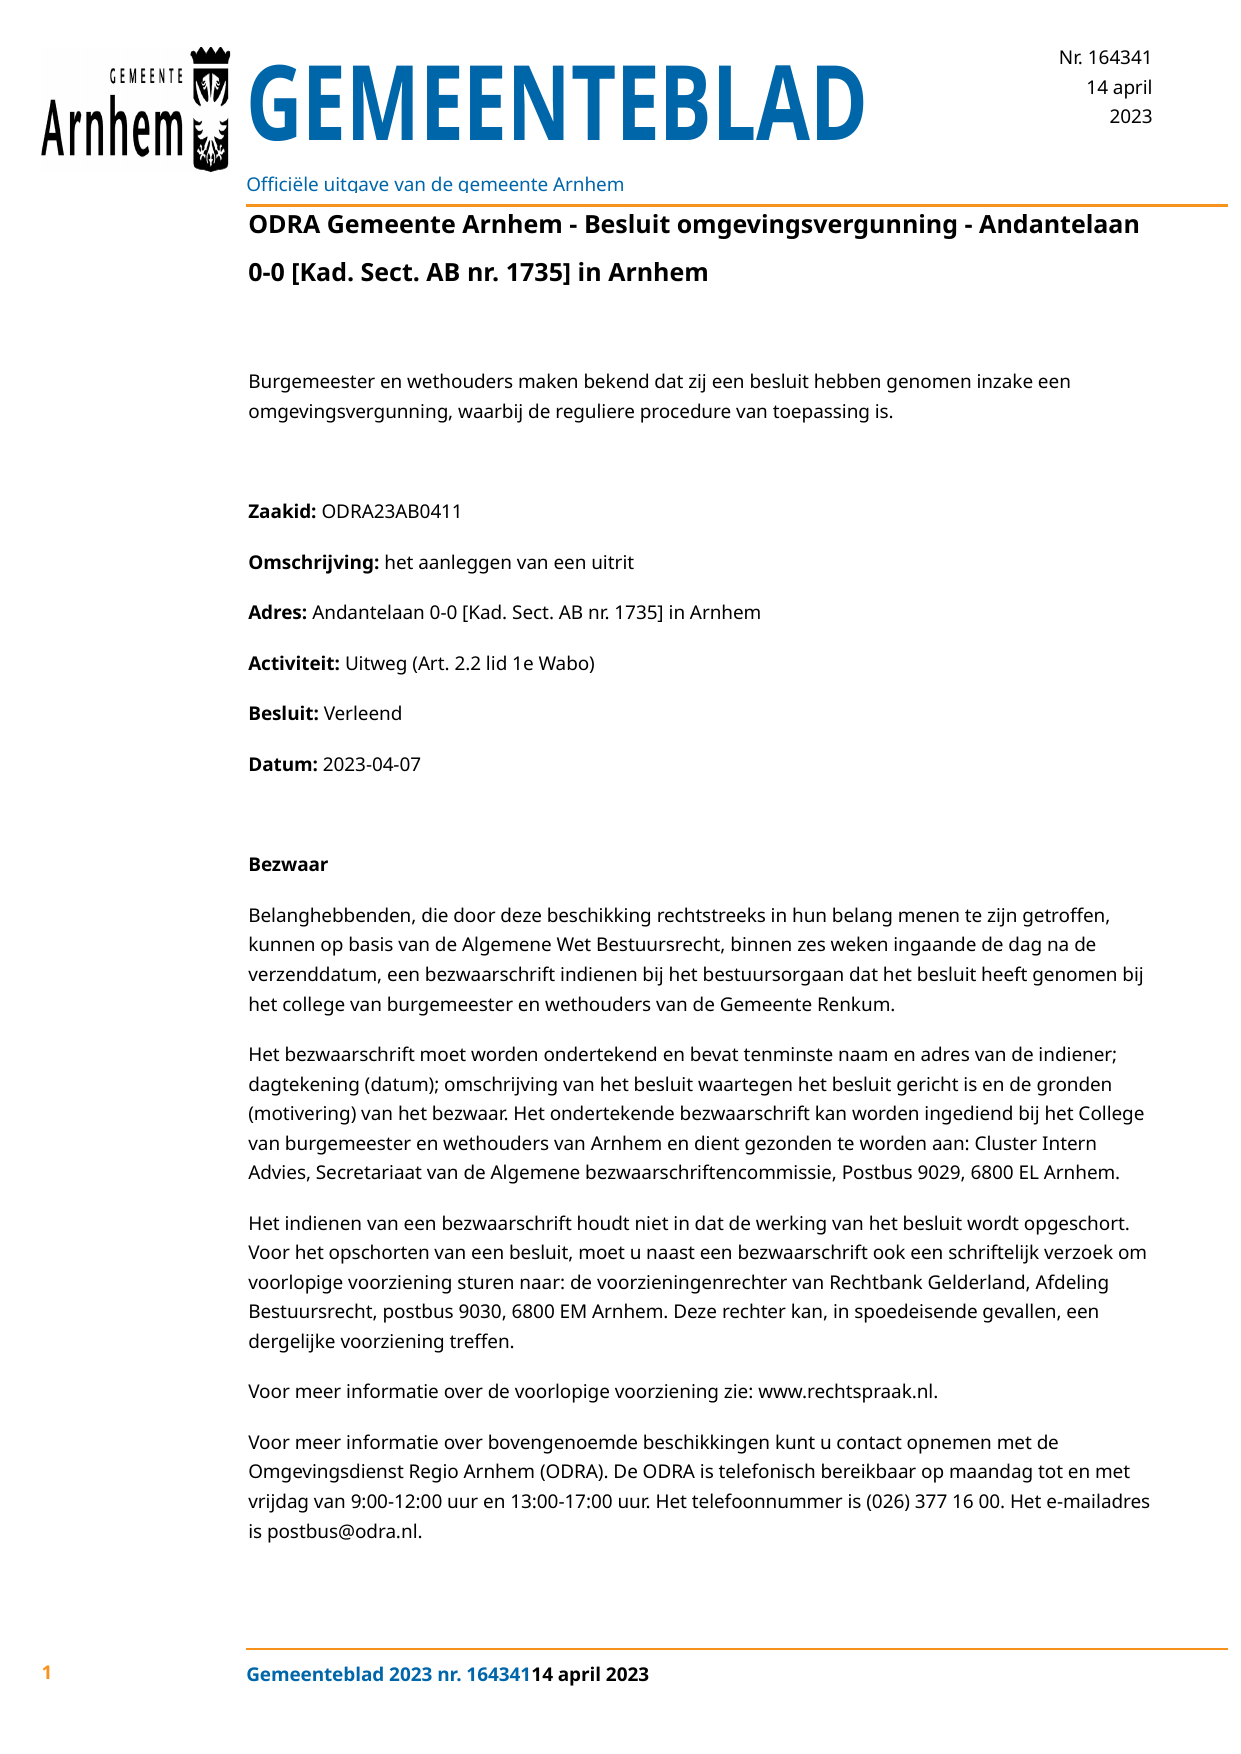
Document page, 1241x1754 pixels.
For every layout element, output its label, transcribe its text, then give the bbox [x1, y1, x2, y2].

text Bezwaar [248, 852, 1152, 877]
text Het indienen van een bezwaarschrift houdt niet in dat de werking van het besluit wordt opgeschort. Voor het opschorten van een besluit, moet u naast een bezwaarschrift ook een schriftelijk verzoek om voorlopige voorziening sturen naar: de voorzieningenrechter van Rechtbank Gelderland, Afdeling Bestuursrecht, postbus 9030, 6800 EM Arnhem. Deze rechter kan, in spoedeisende gevallen, een dergelijke voorziening treffen. [248, 1210, 1152, 1354]
text Adres: Andantelaan 0-0 [Kad. Sect. AB nr. 1735] in Arnhem [248, 599, 1152, 625]
text Burgemeester en wethouders maken bekend dat zij een besluit hebben genomen inzake een omgevingsvergunning, waarbij de reguliere procedure van toepassing is. [248, 368, 1152, 424]
text Voor meer informatie over bovengenoemde beschikkingen kunt u contact opnemen met de Omgevingsdienst Regio Arnhem (ODRA). De ODRA is telefonisch bereikbaar op maandag tot en met vrijdag van 9:00-12:00 uur en 13:00-17:00 uur. Het telefoonnummer is (026) 377 16 00. Het e-mailadres is postbus@odra.nl. [248, 1429, 1152, 1544]
text Belanghebbenden, die door deze beschikking rechtstreeks in hun belang menen te zijn getroffen, kunnen op basis van de Algemene Wet Bestuursrecht, binnen zes weken ingaande de dag na de verzenddatum, een bezwaarschrift indienen bij het bestuursorgaan dat het besluit heeft genomen bij het college van burgemeester en wethouders van de Gemeente Renkum. [248, 902, 1152, 1017]
text ODRA Gemeente Arnhem - Besluit omgevingsvergunning - Andantelaan 0-0 [Kad. Sect. AB nr. 1735] in Arnhem [248, 207, 1152, 288]
text Voor meer informatie over de voorlopige voorziening zie: www.rechtspraak.nl. [248, 1379, 1152, 1404]
text Zaakid: ODRA23AB0411 [248, 499, 1152, 524]
picture [41, 47, 231, 172]
text Datum: 2023-04-07 [248, 751, 1152, 777]
text Omschrijving: het aanleggen van een uitrit [248, 549, 1152, 575]
text Besluit: Verleend [248, 700, 1152, 726]
text Activiteit: Uitweg (Art. 2.2 lid 1e Wabo) [248, 650, 1152, 676]
text Het bezwaarschrift moet worden ondertekend en bevat tenminste naam en adres van de indiener; dagtekening (datum); omschrijving van het besluit waartegen het besluit gericht is en de gronden (motivering) van het bezwaar. Het ondertekende bezwaarschrift kan worden ingediend bij het College van burgemeester en wethouders van Arnhem en dient gezonden te worden aan: Cluster Intern Advies, Secretariaat van de Algemene bezwaarschriftencommissie, Postbus 9029, 6800 EL Arnhem. [248, 1041, 1152, 1185]
